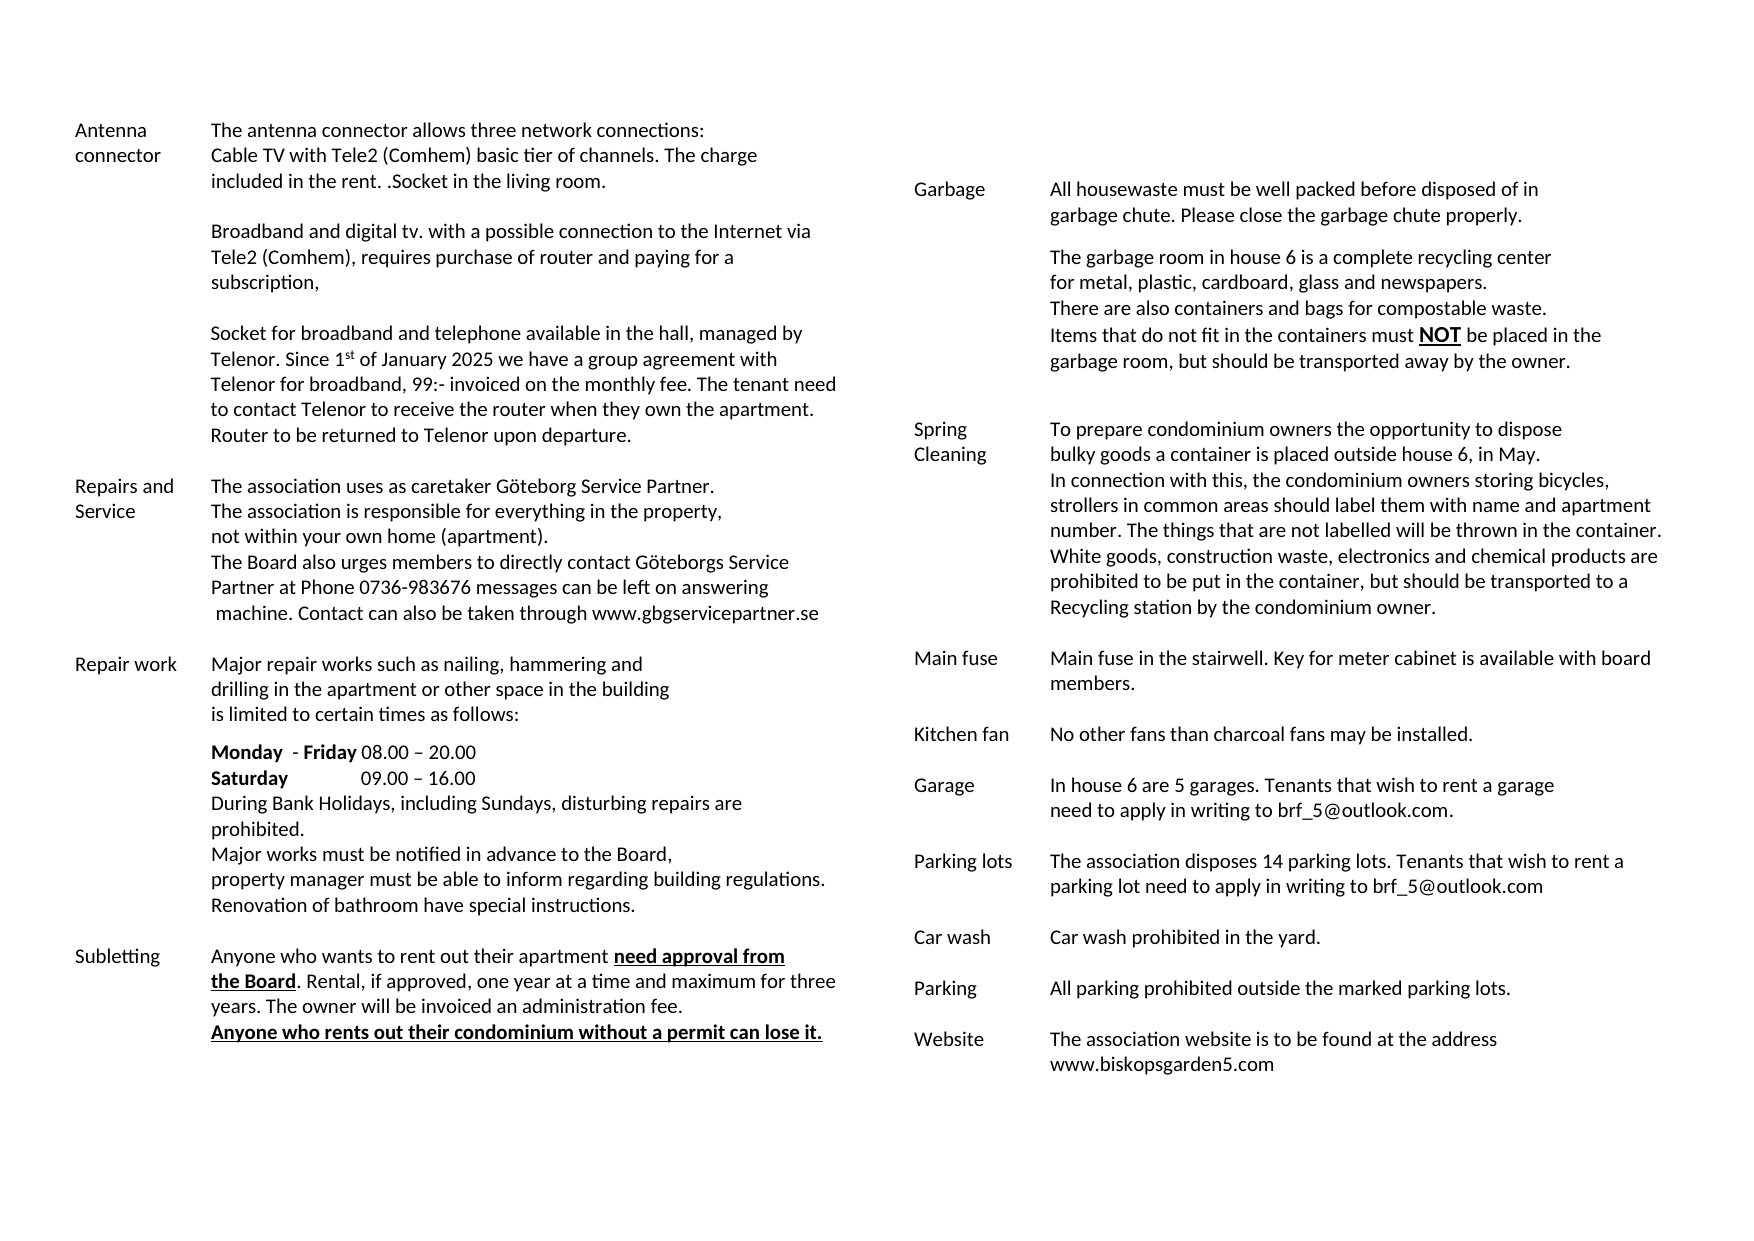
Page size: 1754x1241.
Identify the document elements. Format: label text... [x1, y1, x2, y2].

text The garbage room in house 6 is a complete recycling center for metal, plastic, cardboard, glass and newspapers. There are also containers and bags for compostable waste. Items that do not fit in the containers must NOT be placed in the garbage room, but should be transported away by the owner. [914, 244, 1679, 374]
text drilling in the apartment or other space in the building [75, 676, 840, 702]
text Cleaning bulky goods a container is placed outside house 6, in May. In connection with this, the condominium owners storing bicycles, strollers in common areas should label them with name and apartment number. The things that are not labelled will be thrown in the container. White goods, construction waste, electronics and chemical products are prohibited to be put in the container, but should be transported to a Recycling station by the condominium owner. [914, 441, 1679, 619]
text Repair work Major repair works such as nailing, hammering and [75, 651, 840, 676]
text Subletting Anyone who wants to rent out their apartment need approval from the Board. Rental, if approved, one year at a time and maximum for three years. The owner will be invoiced an administration fee. Anyone who rents out their condominium without a permit can lose it. [75, 943, 840, 1044]
text Parking lots The association disposes 14 parking lots. Tenants that wish to rent a parking lot need to apply in writing to brf_5@outlook.com [914, 848, 1679, 899]
text not within your own home (apartment). [211, 524, 840, 549]
text During Bank Holidays, including Sundays, disturbing repairs are prohibited. [211, 790, 840, 841]
text Spring To prepare condominium owners the opportunity to dispose [914, 416, 1679, 441]
text Saturday 09.00 – 16.00 [75, 765, 840, 790]
text Main fuse Main fuse in the stairwell. Key for meter cabinet is available with board [914, 645, 1679, 670]
text Website The association website is to be found at the address www.biskopsgarden5.com [914, 1026, 1679, 1077]
text Car wash Car wash prohibited in the yard. [914, 924, 1679, 950]
text Repairs and The association uses as caretaker Göteborg Service Partner. [75, 473, 840, 498]
text Broadband and digital tv. with a possible connection to the Internet via Tele2 (Comhem), requires purchase of router and paying for a subscription, [75, 219, 840, 295]
text garbage chute. Please close the garbage chute properly. [914, 202, 1679, 227]
text Major works must be notified in advance to the Board, [75, 841, 840, 867]
text Garage In house 6 are 5 garages. Tenants that wish to rent a garage need to apply in writing to brf_5@outlook.com. [914, 772, 1679, 823]
text Antenna The antenna connector allows three network connections: [75, 117, 840, 142]
text Socket for broadband and telephone available in the hall, managed by Telenor. Since 1st of January 2025 we have a group agreement with Telenor for broadband, 99:- invoiced on the monthly fee. The tenant need to contact Telenor to receive the router when they own the apartment. Router to be returned to Telenor upon departure. [210, 320, 840, 447]
text Garbage All housewaste must be well packed before disposed of in [914, 177, 1679, 202]
text connector Cable TV with Tele2 (Comhem) basic tier of channels. The charge [75, 142, 840, 168]
text Parking All parking prohibited outside the marked parking lots. [914, 975, 1679, 1001]
text Kitchen fan No other fans than charcoal fans may be installed. [914, 721, 1679, 746]
text Monday - Friday 08.00 – 20.00 [75, 739, 840, 765]
text members. [1050, 670, 1679, 696]
text Service The association is responsible for everything in the property, [75, 498, 840, 524]
text included in the rent. .Socket in the living room. [75, 168, 840, 193]
text machine. Contact can also be taken through www.gbgservicepartner.se [211, 600, 840, 625]
text property manager must be able to inform regarding building regulations. Renovation of bathroom have special instructions. [211, 867, 840, 917]
text is limited to certain times as follows: [75, 702, 840, 727]
text The Board also urges members to directly contact Göteborgs Service Partner at Phone 0736-983676 messages can be left on answering [75, 549, 840, 600]
